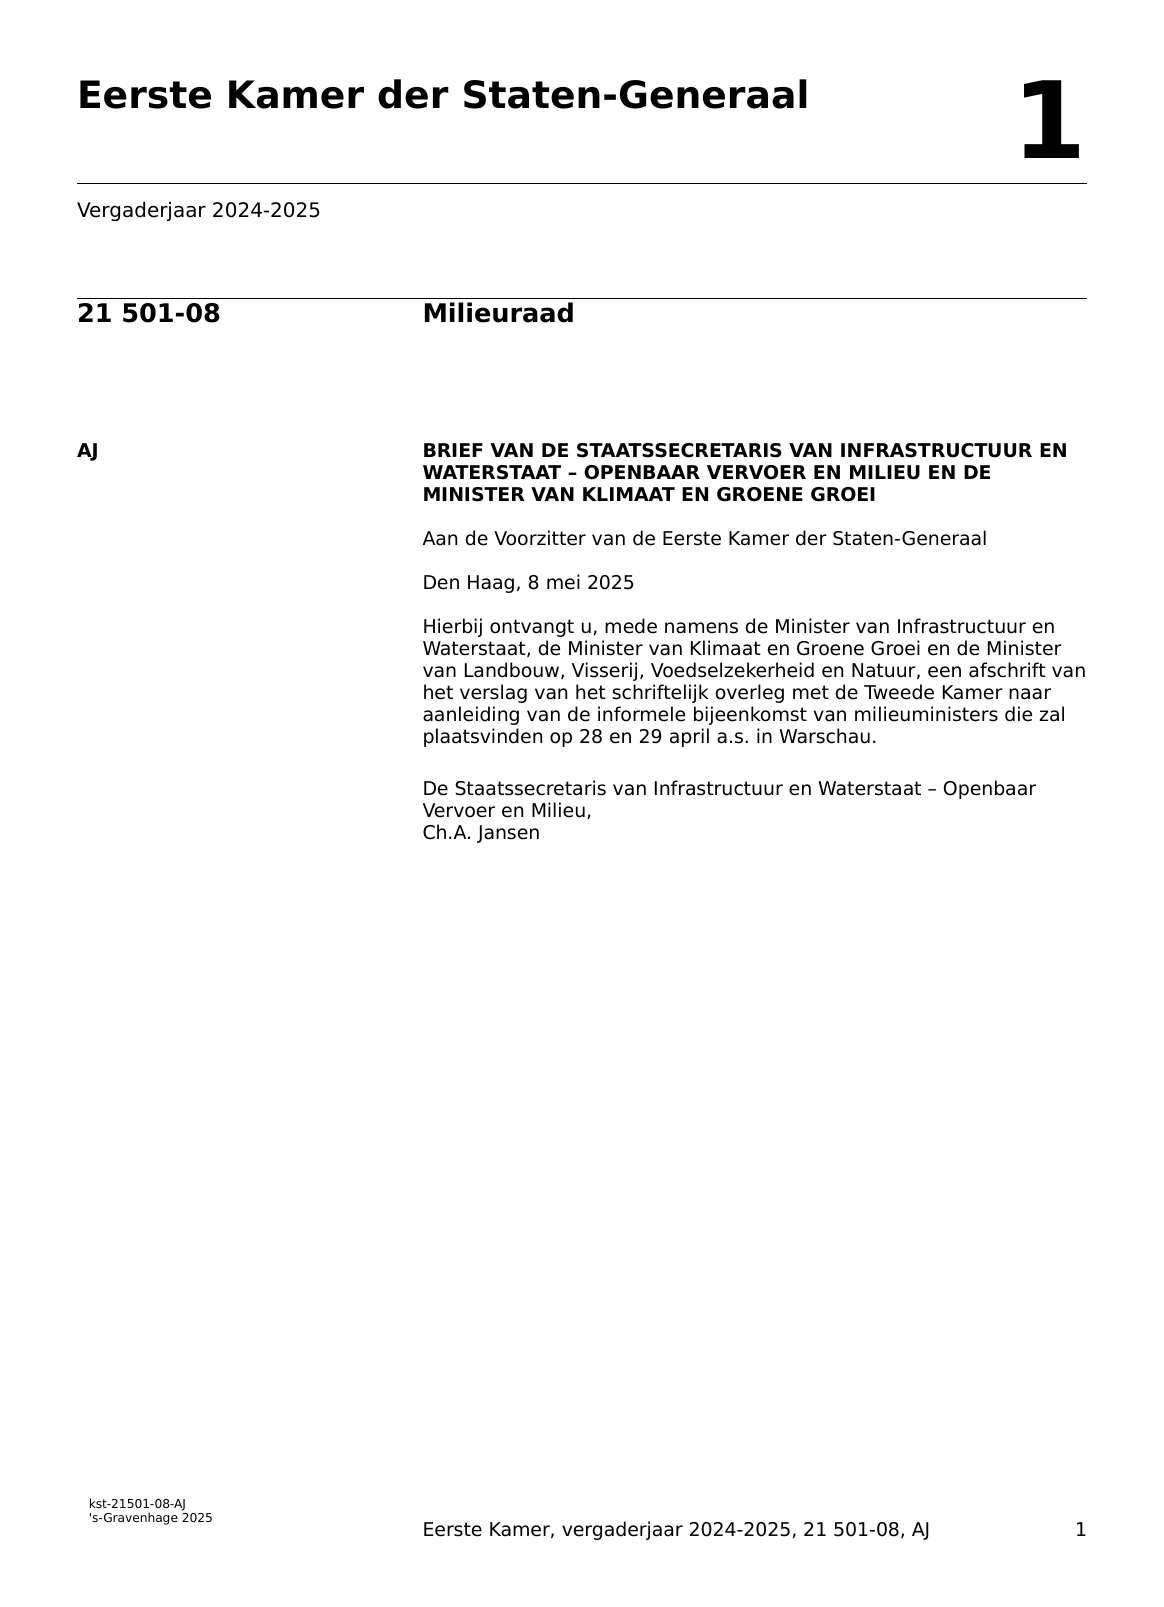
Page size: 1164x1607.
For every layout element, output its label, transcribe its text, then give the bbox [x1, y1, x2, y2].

table_header 1 [886, 59, 1087, 183]
text De Staatssecretaris van Infrastructuur en Waterstaat – Openbaar Vervoer en Milieu, Ch.A. Jansen [422, 778, 1087, 844]
text 's-Gravenhage 2025 [88, 1511, 323, 1525]
text Hierbij ontvangt u, mede namens de Minister van Infrastructuur en Waterstaat, de Minister van Klimaat en Groene Groei en de Minister van Landbouw, Visserij, Voedselzekerheid en Natuur, een afschrift van het verslag van het schriftelijk overleg met de Tweede Kamer naar aanleiding van de informele bijeenkomst van milieuministers die zal plaatsvinden op 28 en 29 april a.s. in Warschau. [422, 616, 1087, 748]
subtitle AJ BRIEF VAN DE STAATSSECRETARIS VAN INFRASTRUCTUUR EN WATERSTAAT – OPENBAAR VERVOER EN MILIEU EN DE MINISTER VAN KLIMAAT EN GROENE GROEI [77, 440, 1087, 506]
text Den Haag, 8 mei 2025 [422, 572, 1087, 594]
table_header Eerste Kamer der Staten-Generaal [77, 59, 886, 183]
table_cell Vergaderjaar 2024-2025 [77, 184, 1087, 298]
text kst-21501-08-AJ [88, 1497, 323, 1511]
subtitle 21 501-08 Milieuraad [77, 299, 1087, 329]
text Aan de Voorzitter van de Eerste Kamer der Staten-Generaal [422, 528, 1087, 550]
